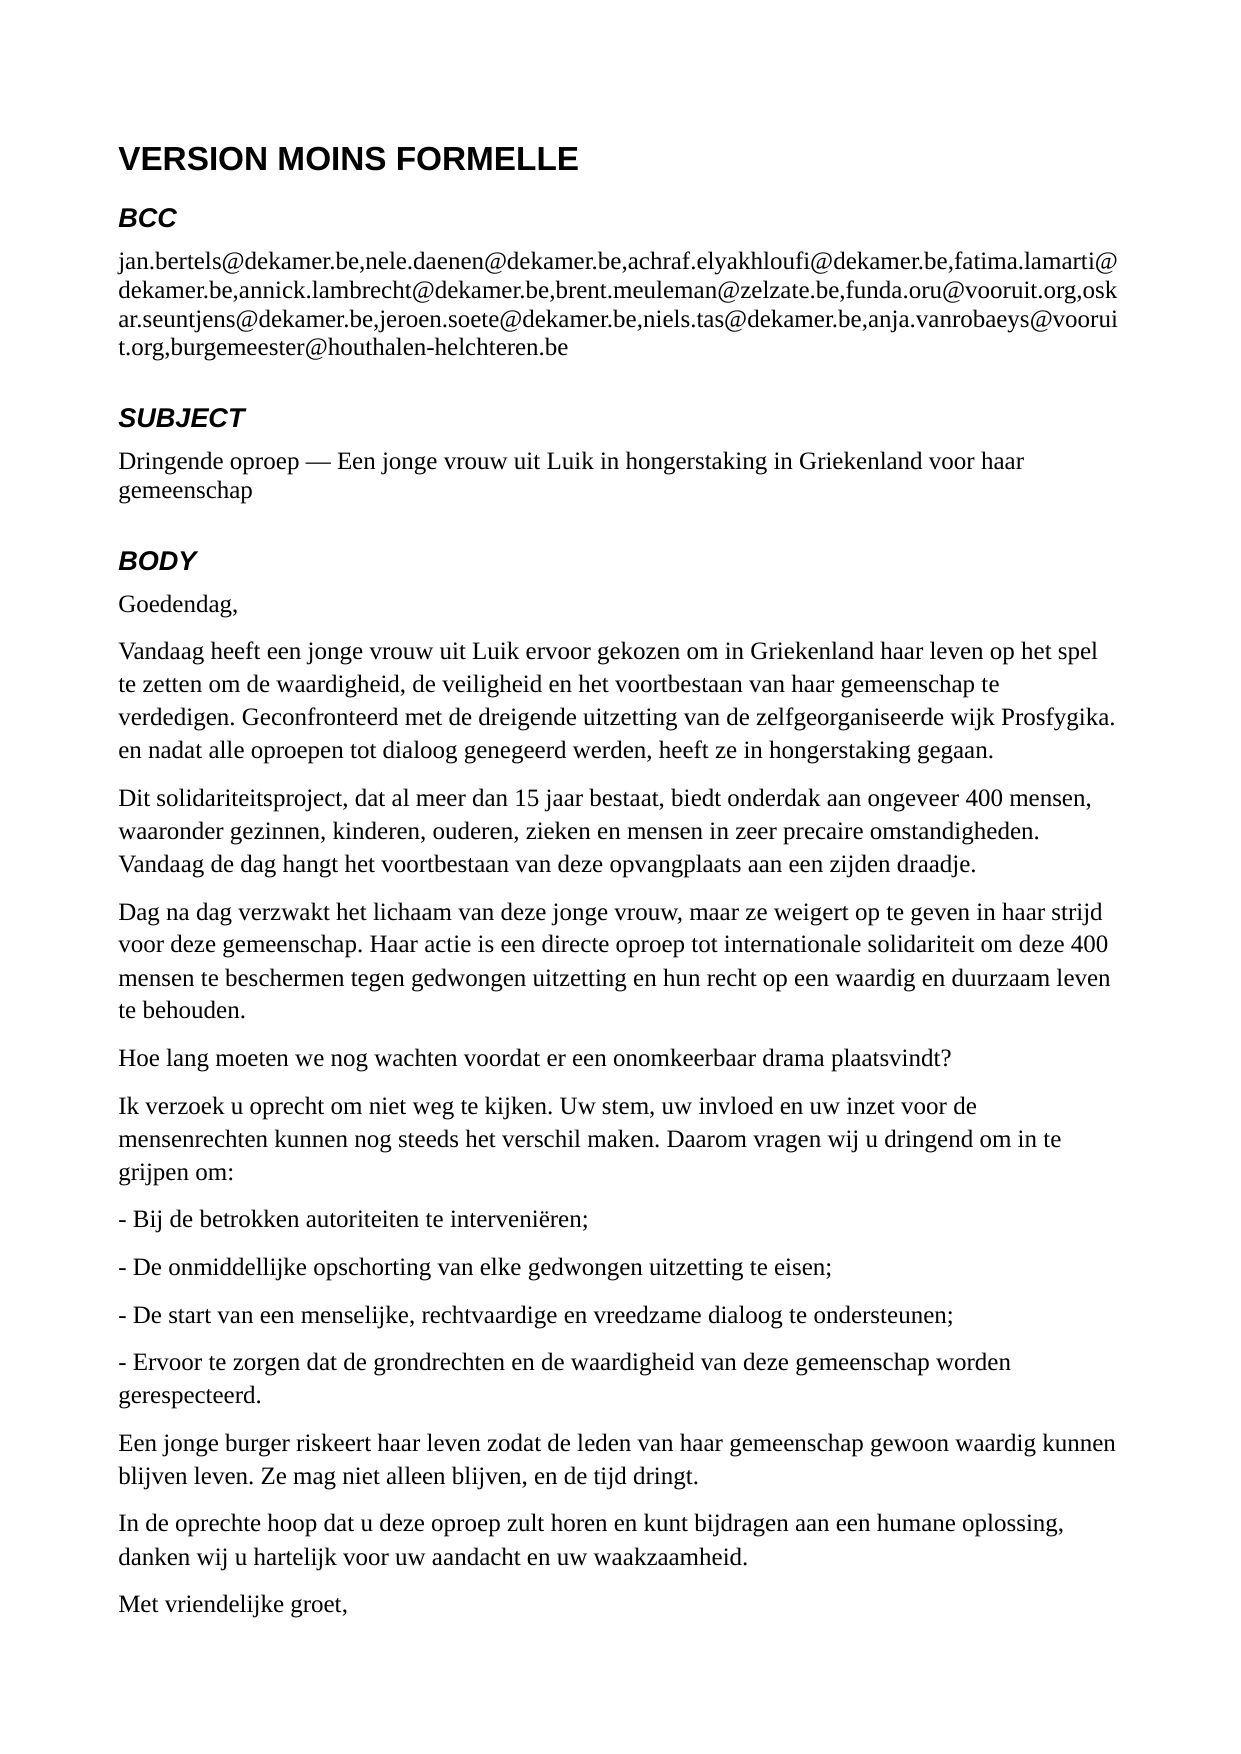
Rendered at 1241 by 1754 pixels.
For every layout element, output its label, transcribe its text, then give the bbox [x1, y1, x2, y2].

text - Bij de betrokken autoriteiten te interveniëren; [118, 1204, 1122, 1233]
text Goedendag, [118, 589, 1122, 617]
subtitle VERSION MOINS FORMELLE [118, 139, 1122, 177]
text Hoe lang moeten we nog wachten voordat er een onomkeerbaar drama plaatsvindt? [118, 1043, 1122, 1072]
subtitle BODY [118, 545, 1122, 576]
text Ik verzoek u oprecht om niet weg te kijken. Uw stem, uw invloed en uw inzet voor de mensenrechten kunnen nog steeds het verschil maken. Daarom vragen wij u dringend om in te grijpen om: [118, 1091, 1122, 1186]
text Een jonge burger riskeert haar leven zodat de leden van haar gemeenschap gewoon waardig kunnen blijven leven. Ze mag niet alleen blijven, en de tijd dringt. [118, 1428, 1122, 1490]
text Dit solidariteitsproject, dat al meer dan 15 jaar bestaat, biedt onderdak aan ongeveer 400 mensen, waaronder gezinnen, kinderen, ouderen, zieken en mensen in zeer precaire omstandigheden. Vandaag de dag hangt het voortbestaan van deze opvangplaats aan een zijden draadje. [118, 783, 1122, 878]
text In de oprechte hoop dat u deze oproep zult horen en kunt bijdragen aan een humane oplossing, danken wij u hartelijk voor uw aandacht en uw waakzaamheid. [118, 1508, 1122, 1570]
subtitle BCC [118, 202, 1122, 234]
text - De onmiddellijke opschorting van elke gedwongen uitzetting te eisen; [118, 1252, 1122, 1281]
text Vandaag heeft een jonge vrouw uit Luik ervoor gekozen om in Griekenland haar leven op het spel te zetten om de waardigheid, de veiligheid en het voortbestaan van haar gemeenschap te verdedigen. Geconfronteerd met de dreigende uitzetting van de zelfgeorganiseerde wijk Prosfygika. en nadat alle oproepen tot dialoog genegeerd werden, heeft ze in hongerstaking gegaan. [118, 636, 1122, 764]
text - De start van een menselijke, rechtvaardige en vreedzame dialoog te ondersteunen; [118, 1300, 1122, 1328]
text Dringende oproep — Een jonge vrouw uit Luik in hongerstaking in Griekenland voor haar gemeenschap [118, 446, 1122, 504]
text - Ervoor te zorgen dat de grondrechten en de waardigheid van deze gemeenschap worden gerespecteerd. [118, 1347, 1122, 1409]
text Dag na dag verzwakt het lichaam van deze jonge vrouw, maar ze weigert op te geven in haar strijd voor deze gemeenschap. Haar actie is een directe oproep tot internationale solidariteit om deze 400 mensen te beschermen tegen gedwongen uitzetting en hun recht op een waardig en duurzaam leven te behouden. [118, 897, 1122, 1024]
text Met vriendelijke groet, [118, 1589, 1122, 1618]
text jan.bertels@dekamer.be,nele.daenen@dekamer.be,achraf.elyakhloufi@dekamer.be,fatima.lamarti@dekamer.be,annick.lambrecht@dekamer.be,brent.meuleman@zelzate.be,funda.oru@vooruit.org,oskar.seuntjens@dekamer.be,jeroen.soete@dekamer.be,niels.tas@dekamer.be,anja.vanrobaeys@vooruit.org,burgemeester@houthalen-helchteren.be [118, 246, 1122, 361]
subtitle SUBJECT [118, 402, 1122, 434]
